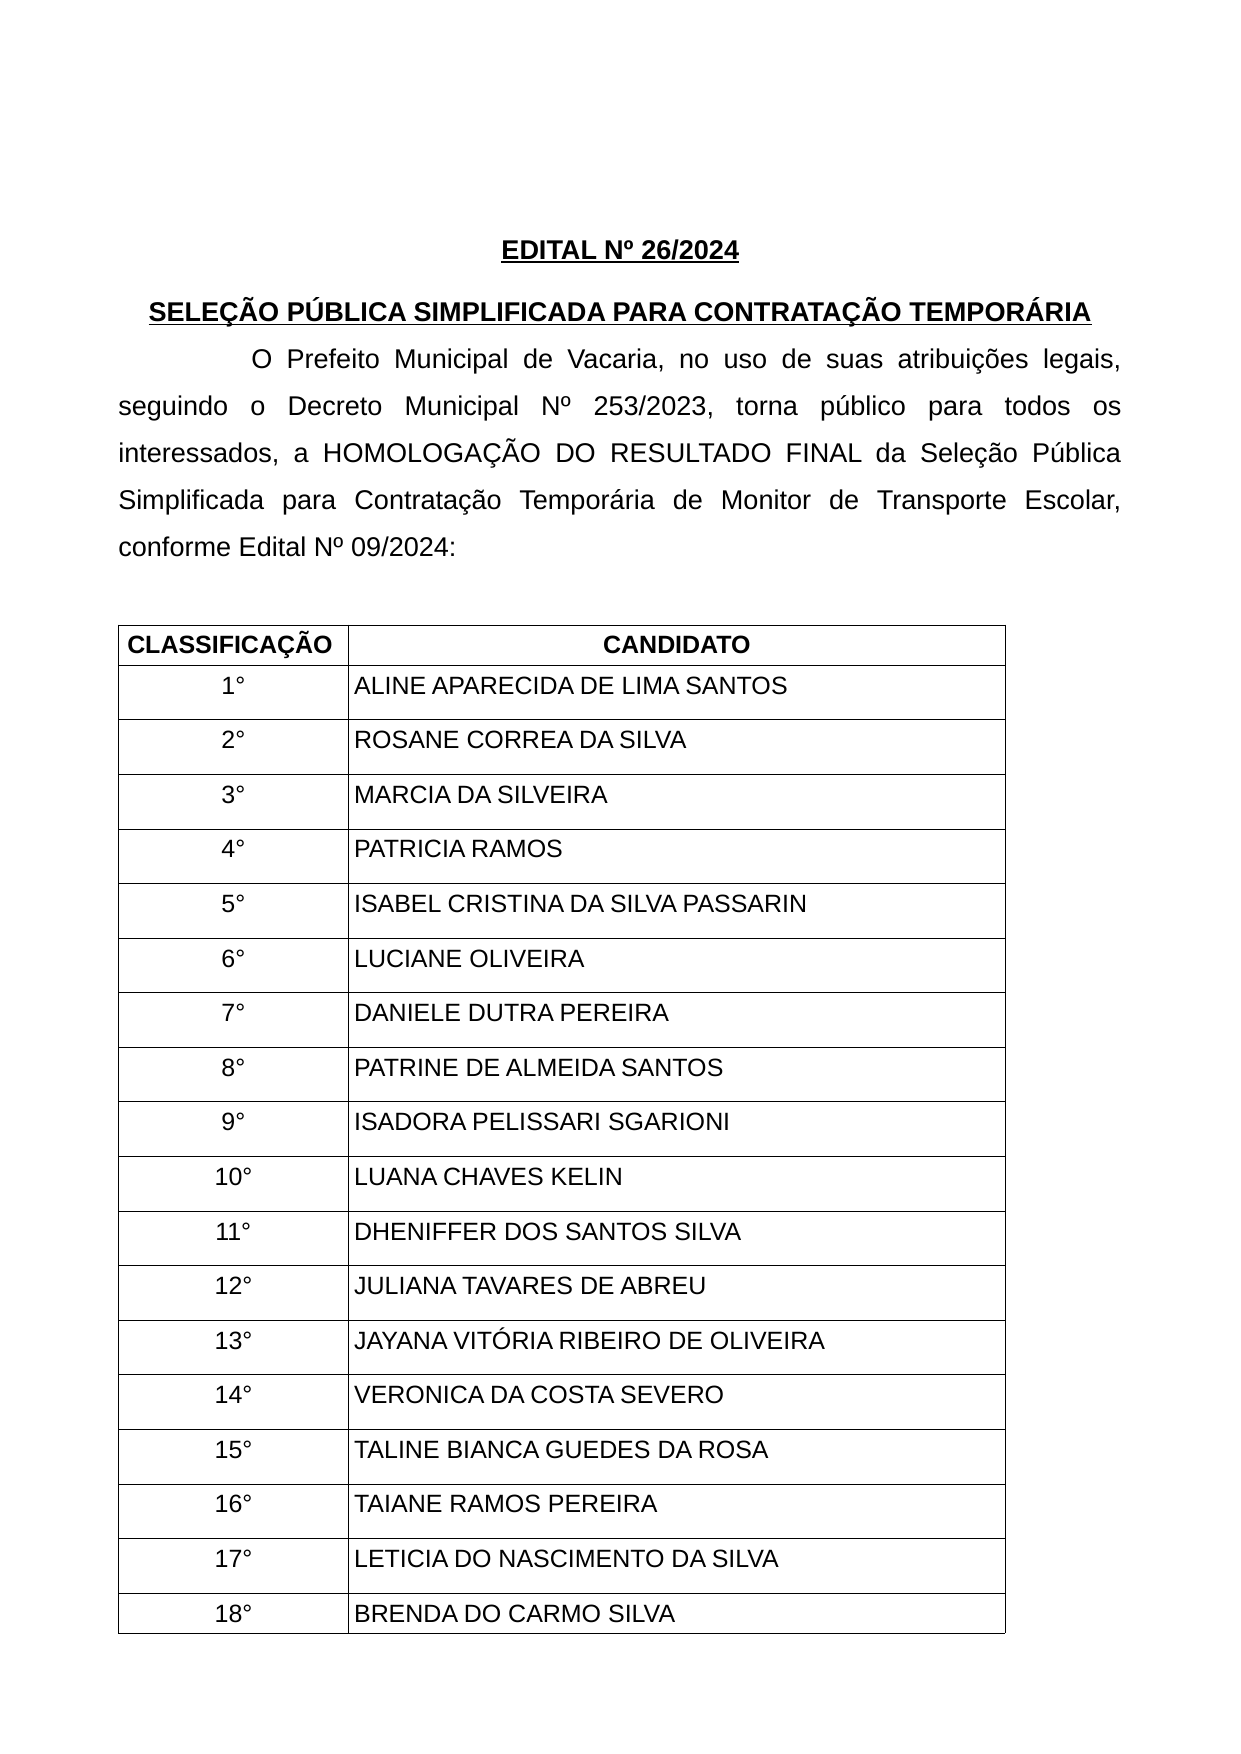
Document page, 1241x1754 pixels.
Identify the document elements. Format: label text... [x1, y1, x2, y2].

table_cell ROSANE CORREA DA SILVA [349, 720, 1005, 774]
table_cell LUCIANE OLIVEIRA [349, 939, 1005, 992]
table_header CANDIDATO [349, 626, 1005, 665]
table_cell 10° [119, 1157, 348, 1211]
table_cell ISABEL CRISTINA DA SILVA PASSARIN [349, 884, 1005, 938]
table_cell VERONICA DA COSTA SEVERO [349, 1375, 1005, 1429]
table_cell LETICIA DO NASCIMENTO DA SILVA [349, 1539, 1005, 1593]
table_cell 8° [119, 1048, 348, 1101]
table_cell 1° [119, 666, 348, 719]
table_cell 15° [119, 1430, 348, 1483]
table_cell LUANA CHAVES KELIN [349, 1157, 1005, 1211]
table_cell 6° [119, 939, 348, 992]
text O Prefeito Municipal de Vacaria, no uso de suas atribuições legais, seguindo o Decreto Municipal Nº 253/2023, torna público para todos os interessados, a HOMOLOGAÇÃO DO RESULTADO FINAL da Seleção Pública Simplificada para Contratação Temporária de Monitor de Transporte Escolar, conforme Edital Nº 09/2024: [118, 343, 1122, 562]
table_cell ALINE APARECIDA DE LIMA SANTOS [349, 666, 1005, 719]
text EDITAL Nº 26/2024 [118, 234, 1122, 265]
table_cell 5° [119, 884, 348, 938]
table_cell JULIANA TAVARES DE ABREU [349, 1266, 1005, 1320]
table_cell 12° [119, 1266, 348, 1320]
table_cell MARCIA DA SILVEIRA [349, 775, 1005, 828]
table_cell 14° [119, 1375, 348, 1429]
table_cell 4° [119, 830, 348, 883]
table_cell 17° [119, 1539, 348, 1593]
table_cell 18° [119, 1594, 348, 1633]
table_cell TAIANE RAMOS PEREIRA [349, 1485, 1005, 1538]
table_cell 2° [119, 720, 348, 774]
table_header CLASSIFICAÇÃO [119, 626, 348, 665]
table_cell DHENIFFER DOS SANTOS SILVA [349, 1212, 1005, 1265]
table_cell 9° [119, 1102, 348, 1156]
table_cell PATRINE DE ALMEIDA SANTOS [349, 1048, 1005, 1101]
table_cell 3° [119, 775, 348, 828]
table_cell 7° [119, 993, 348, 1047]
table_cell 11° [119, 1212, 348, 1265]
table_cell DANIELE DUTRA PEREIRA [349, 993, 1005, 1047]
table_cell BRENDA DO CARMO SILVA [349, 1594, 1005, 1633]
table_cell TALINE BIANCA GUEDES DA ROSA [349, 1430, 1005, 1483]
table_cell ISADORA PELISSARI SGARIONI [349, 1102, 1005, 1156]
text SELEÇÃO PÚBLICA SIMPLIFICADA PARA CONTRATAÇÃO TEMPORÁRIA [118, 296, 1122, 328]
table_cell JAYANA VITÓRIA RIBEIRO DE OLIVEIRA [349, 1321, 1005, 1374]
table_cell PATRICIA RAMOS [349, 830, 1005, 883]
table_cell 13° [119, 1321, 348, 1374]
table_cell 16° [119, 1485, 348, 1538]
